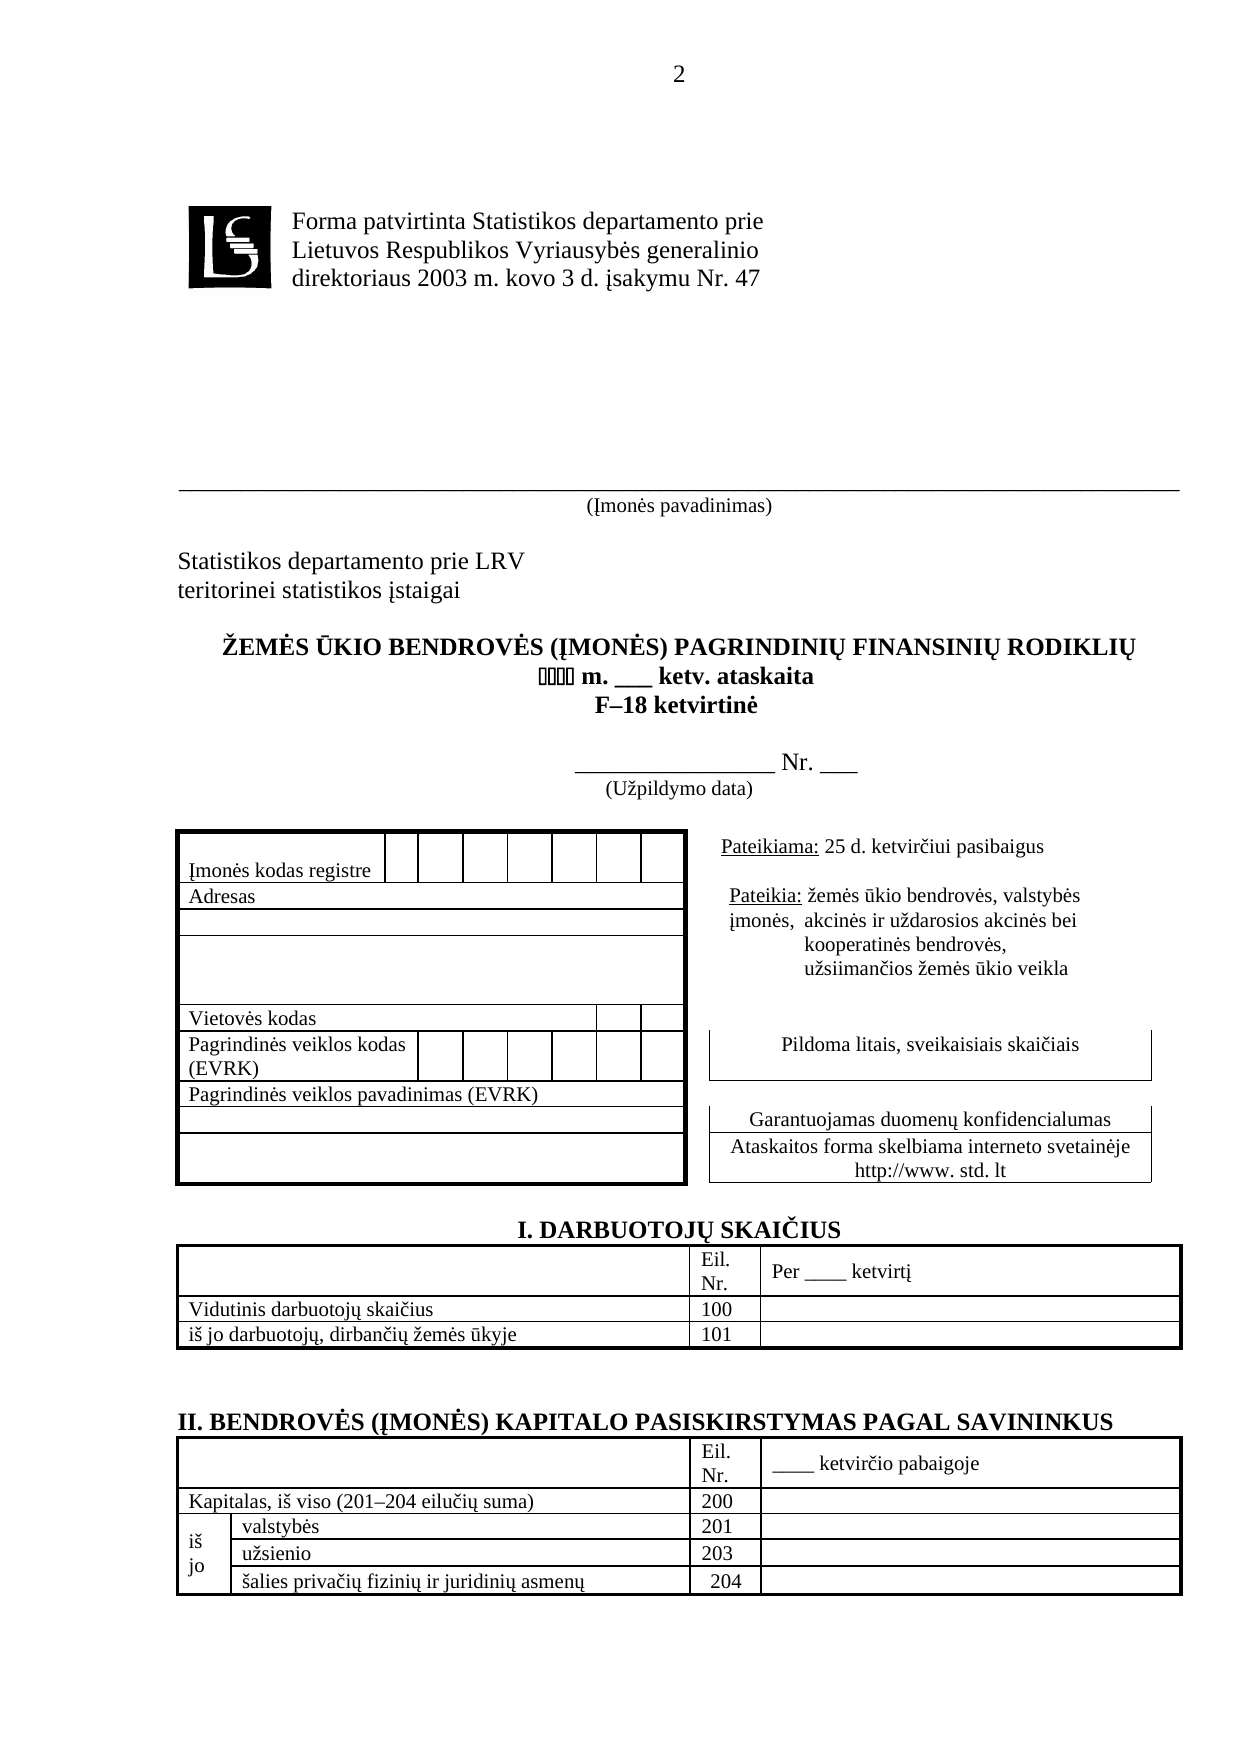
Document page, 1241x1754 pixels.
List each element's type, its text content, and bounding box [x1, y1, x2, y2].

table_cell užsienio [232, 1540, 689, 1565]
table_header ____ ketvirčio pabaigoje [762, 1439, 1179, 1487]
table_header [177, 206, 280, 321]
table_cell [419, 1032, 462, 1080]
table_header [508, 834, 551, 882]
table_header [386, 834, 417, 882]
table_cell iš jo darbuotojų, dirbančių žemės ūkyje [179, 1322, 689, 1346]
text ŽEMĖS ŪKIO BENDROVĖS (ĮMONĖS) PAGRINDINIŲ FINANSINIŲ RODIKLIŲ  m. ___ ketv. ataskaita F–18 ketvirtinė [177, 632, 1181, 719]
table_cell [688, 908, 709, 935]
table_cell Garantuojamas duomenų konfidencialumas [710, 1106, 1151, 1132]
table_cell iš jo [179, 1514, 230, 1593]
table_header Per ____ ketvirtį [761, 1247, 1179, 1295]
table_header Eil. Nr. [691, 1439, 760, 1487]
table_cell [688, 1132, 709, 1182]
table_header [419, 834, 462, 882]
table_cell Kapitalas, iš viso (201–204 eilučių suma) [179, 1489, 689, 1513]
table_cell Ataskaitos forma skelbiama interneto svetainėje http://www. std. lt [710, 1133, 1151, 1182]
table_cell Pateikia: žemės ūkio bendrovės, valstybės įmonės, akcinės ir uždarosios akcinės bei kooperatinės bendrovės, užsiimančios žemės ūkio veikla [710, 882, 1151, 1004]
table_cell 200 [691, 1489, 760, 1513]
table_cell Vietovės kodas [180, 1005, 596, 1030]
text II. bendrovės (įmonės) kapitalo pasiskirstymas pagal savininkus [177, 1407, 1181, 1436]
table_header [597, 834, 640, 882]
table_cell [762, 1514, 1179, 1538]
table_cell [761, 1322, 1179, 1346]
table_cell [597, 1005, 640, 1030]
table_cell [180, 936, 683, 1004]
table_cell [688, 935, 709, 1004]
table_cell [180, 1107, 683, 1132]
table_header [179, 1439, 689, 1487]
text teritorinei statistikos įstaigai [177, 575, 1181, 604]
table_cell 203 [691, 1540, 760, 1565]
table_cell [710, 1081, 1151, 1106]
table_header [179, 1247, 689, 1295]
table_header [642, 834, 683, 882]
table_cell 201 [691, 1514, 760, 1538]
table_cell [762, 1567, 1179, 1593]
table_cell [688, 882, 709, 908]
table_header [464, 834, 507, 882]
table_header Pateikiama: 25 d. ketvirčiui pasibaigus [710, 829, 1151, 882]
table_cell [762, 1540, 1179, 1565]
table_cell [508, 1032, 551, 1080]
table_cell šalies privačių fizinių ir juridinių asmenų [232, 1567, 689, 1593]
text (Įmonės pavadinimas) [177, 493, 1181, 517]
table_cell [642, 1005, 683, 1030]
text ________________ Nr. ___ [177, 747, 1181, 776]
text I. Darbuotojų skaičius [177, 1215, 1181, 1244]
text (Užpildymo data) [177, 776, 1181, 800]
table_cell [710, 1004, 1151, 1030]
table_cell [464, 1032, 507, 1080]
table_cell [597, 1032, 640, 1080]
table_cell [180, 910, 683, 935]
table_cell Vidutinis darbuotojų skaičius [179, 1297, 689, 1321]
table_cell Pagrindinės veiklos kodas (EVRK) [180, 1032, 417, 1080]
table_cell 101 [690, 1322, 760, 1346]
table_cell 100 [690, 1297, 760, 1321]
table_cell Pildoma litais, sveikaisiais skaičiais [710, 1030, 1151, 1080]
table_cell [688, 1004, 709, 1030]
table_cell Pagrindinės veiklos pavadinimas (EVRK) [180, 1082, 683, 1106]
table_cell Adresas [180, 883, 683, 908]
table_header Eil. Nr. [690, 1247, 760, 1295]
table_header [553, 834, 596, 882]
table_header [688, 829, 709, 882]
table_header Forma patvirtinta Statistikos departamento prie Lietuvos Respublikos Vyriausybės generalinio direktoriaus 2003 m. kovo 3 d. įsakymu Nr. 47 [280, 206, 794, 321]
table_cell [642, 1032, 683, 1080]
table_cell valstybės [232, 1514, 689, 1538]
table_header Įmonės kodas registre [180, 834, 384, 882]
table_cell [180, 1134, 683, 1182]
text Statistikos departamento prie LRV [177, 546, 1181, 575]
table_cell [688, 1080, 709, 1106]
table_cell [553, 1032, 596, 1080]
table_cell [688, 1106, 709, 1132]
table_cell 204 [691, 1567, 760, 1593]
table_cell [761, 1297, 1179, 1321]
table_cell [688, 1030, 709, 1080]
table_cell [762, 1489, 1179, 1513]
